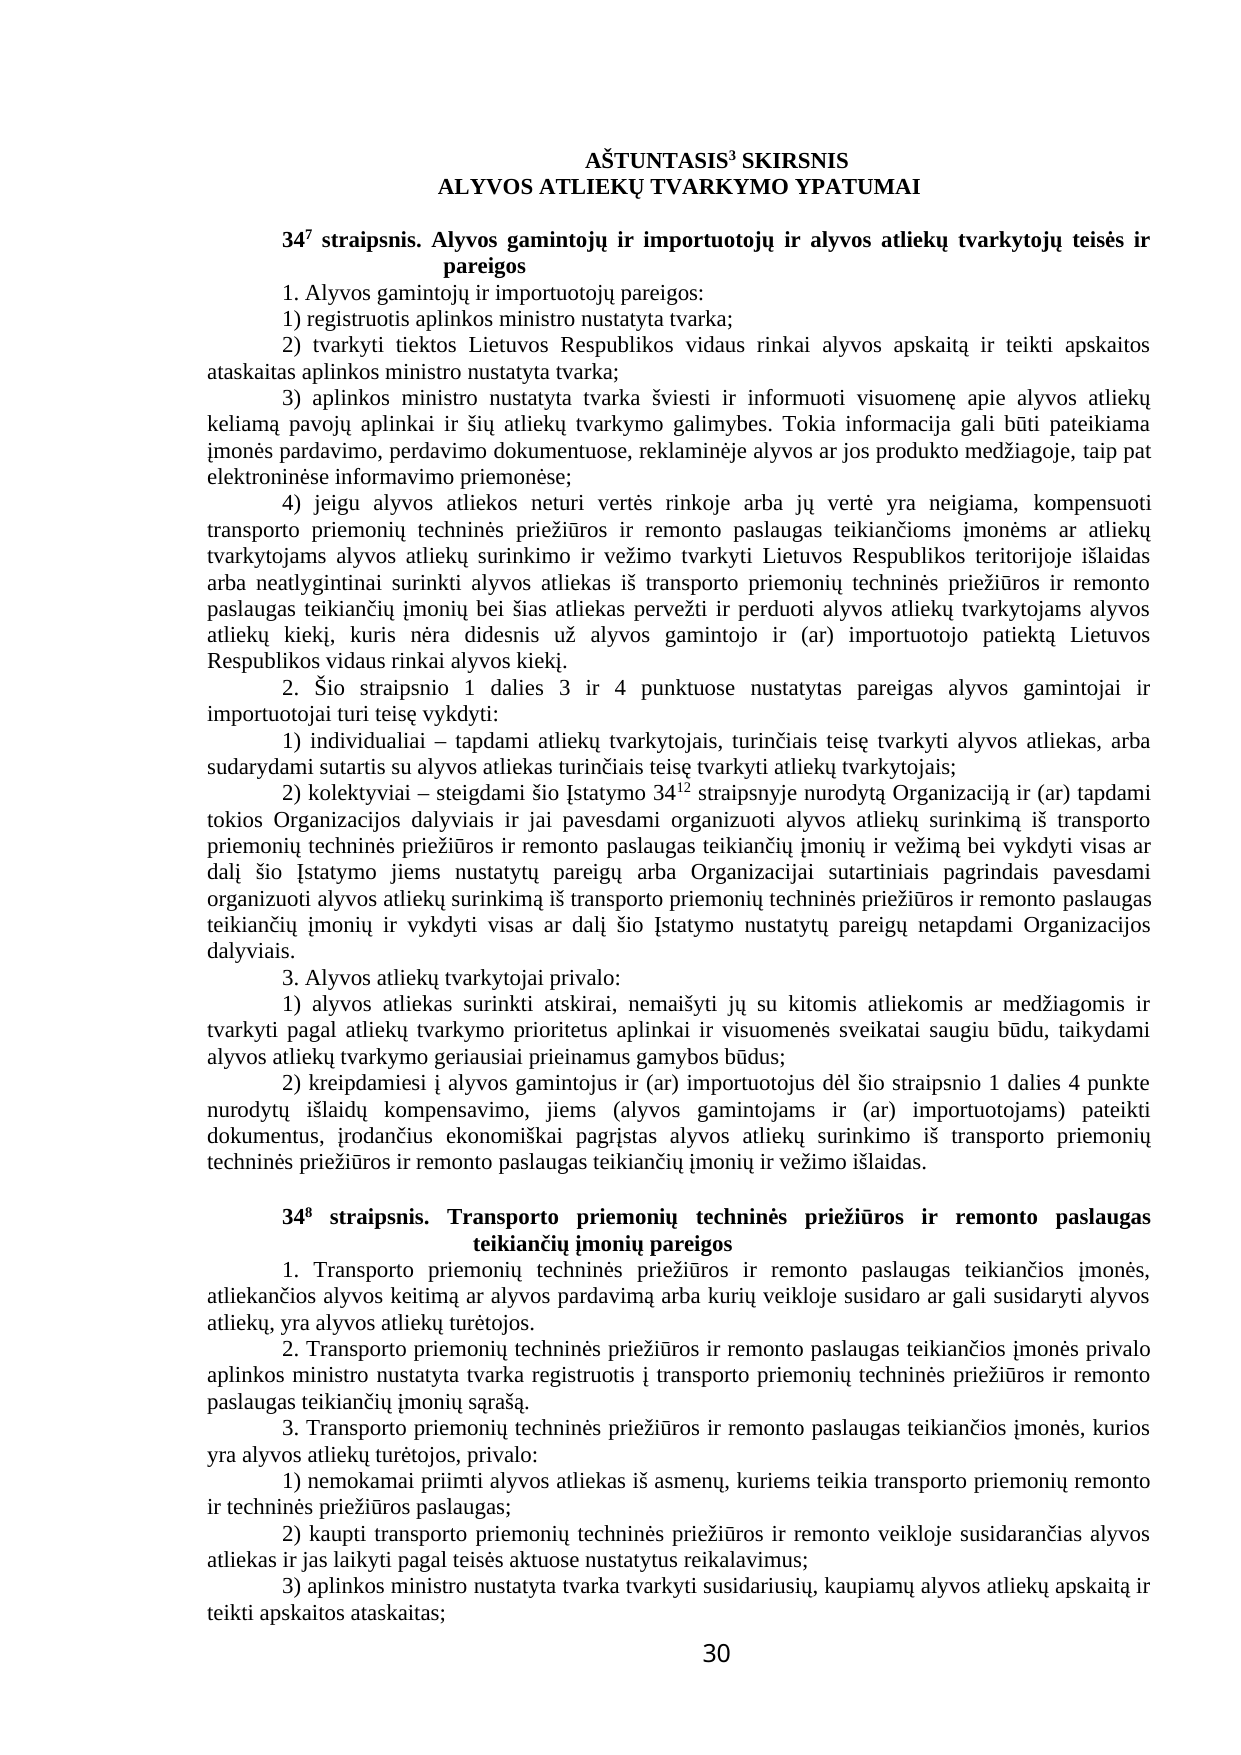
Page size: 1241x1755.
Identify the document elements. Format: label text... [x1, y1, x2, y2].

text 4) jeigu alyvos atliekos neturi vertės rinkoje arba jų vertė yra neigiama, kompensuoti transporto priemonių techninės priežiūros ir remonto paslaugas teikiančioms įmonėms ar atliekų tvarkytojams alyvos atliekų surinkimo ir vežimo tvarkyti Lietuvos Respublikos teritorijoje išlaidas arba neatlygintinai surinkti alyvos atliekas iš transporto priemonių techninės priežiūros ir remonto paslaugas teikiančių įmonių bei šias atliekas pervežti ir perduoti alyvos atliekų tvarkytojams alyvos atliekų kiekį, kuris nėra didesnis už alyvos gamintojo ir (ar) importuotojo patiektą Lietuvos Respublikos vidaus rinkai alyvos kiekį. [207, 489, 1152, 674]
text 2) tvarkyti tiektos Lietuvos Respublikos vidaus rinkai alyvos apskaitą ir teikti apskaitos ataskaitas aplinkos ministro nustatyta tvarka; [207, 331, 1152, 384]
text 2) kaupti transporto priemonių techninės priežiūros ir remonto veikloje susidarančias alyvos atliekas ir jas laikyti pagal teisės aktuose nustatytus reikalavimus; [207, 1520, 1152, 1572]
text 1) individualiai – tapdami atliekų tvarkytojais, turinčiais teisę tvarkyti alyvos atliekas, arba sudarydami sutartis su alyvos atliekas turinčiais teisę tvarkyti atliekų tvarkytojais; [207, 727, 1152, 779]
text ALYVOS ATLIEKŲ TVARKYMO YPATUMAI [207, 173, 1152, 199]
text 2) kolektyviai – steigdami šio Įstatymo 3412 straipsnyje nurodytą Organizaciją ir (ar) tapdami tokios Organizacijos dalyviais ir jai pavesdami organizuoti alyvos atliekų surinkimą iš transporto priemonių techninės priežiūros ir remonto paslaugas teikiančių įmonių ir vežimą bei vykdyti visas ar dalį šio Įstatymo jiems nustatytų pareigų arba Organizacijai sutartiniais pagrindais pavesdami organizuoti alyvos atliekų surinkimą iš transporto priemonių techninės priežiūros ir remonto paslaugas teikiančių įmonių ir vykdyti visas ar dalį šio Įstatymo nustatytų pareigų netapdami Organizacijos dalyviais. [207, 779, 1152, 964]
text 348 straipsnis. Transporto priemonių techninės priežiūros ir remonto paslaugas teikiančių įmonių pareigos [282, 1203, 1152, 1256]
text 1. Alyvos gamintojų ir importuotojų pareigos: [207, 279, 1152, 305]
text 2) kreipdamiesi į alyvos gamintojus ir (ar) importuotojus dėl šio straipsnio 1 dalies 4 punkte nurodytų išlaidų kompensavimo, jiems (alyvos gamintojams ir (ar) importuotojams) pateikti dokumentus, įrodančius ekonomiškai pagrįstas alyvos atliekų surinkimo iš transporto priemonių techninės priežiūros ir remonto paslaugas teikiančių įmonių ir vežimo išlaidas. [207, 1069, 1152, 1175]
text 2. Šio straipsnio 1 dalies 3 ir 4 punktuose nustatytas pareigas alyvos gamintojai ir importuotojai turi teisę vykdyti: [207, 674, 1152, 727]
text 1. Transporto priemonių techninės priežiūros ir remonto paslaugas teikiančios įmonės, atliekančios alyvos keitimą ar alyvos pardavimą arba kurių veikloje susidaro ar gali susidaryti alyvos atliekų, yra alyvos atliekų turėtojos. [207, 1256, 1152, 1335]
text 2. Transporto priemonių techninės priežiūros ir remonto paslaugas teikiančios įmonės privalo aplinkos ministro nustatyta tvarka registruotis į transporto priemonių techninės priežiūros ir remonto paslaugas teikiančių įmonių sąrašą. [207, 1335, 1152, 1414]
text 3) aplinkos ministro nustatyta tvarka tvarkyti susidariusių, kaupiamų alyvos atliekų apskaitą ir teikti apskaitos ataskaitas; [207, 1572, 1152, 1625]
text 3. Transporto priemonių techninės priežiūros ir remonto paslaugas teikiančios įmonės, kurios yra alyvos atliekų turėtojos, privalo: [207, 1414, 1152, 1467]
text 347 straipsnis. Alyvos gamintojų ir importuotojų ir alyvos atliekų tvarkytojų teisės ir pareigos [282, 226, 1152, 279]
text 3. Alyvos atliekų tvarkytojai privalo: [207, 964, 1152, 990]
text 1) alyvos atliekas surinkti atskirai, nemaišyti jų su kitomis atliekomis ar medžiagomis ir tvarkyti pagal atliekų tvarkymo prioritetus aplinkai ir visuomenės sveikatai saugiu būdu, taikydami alyvos atliekų tvarkymo geriausiai prieinamus gamybos būdus; [207, 990, 1152, 1069]
text 3) aplinkos ministro nustatyta tvarka šviesti ir informuoti visuomenę apie alyvos atliekų keliamą pavojų aplinkai ir šių atliekų tvarkymo galimybes. Tokia informacija gali būti pateikiama įmonės pardavimo, perdavimo dokumentuose, reklaminėje alyvos ar jos produkto medžiagoje, taip pat elektroninėse informavimo priemonėse; [207, 384, 1152, 489]
text AŠTUNTASIS3 SKIRSNIS [207, 147, 1152, 173]
text 1) nemokamai priimti alyvos atliekas iš asmenų, kuriems teikia transporto priemonių remonto ir techninės priežiūros paslaugas; [207, 1467, 1152, 1520]
text 1) registruotis aplinkos ministro nustatyta tvarka; [207, 305, 1152, 331]
